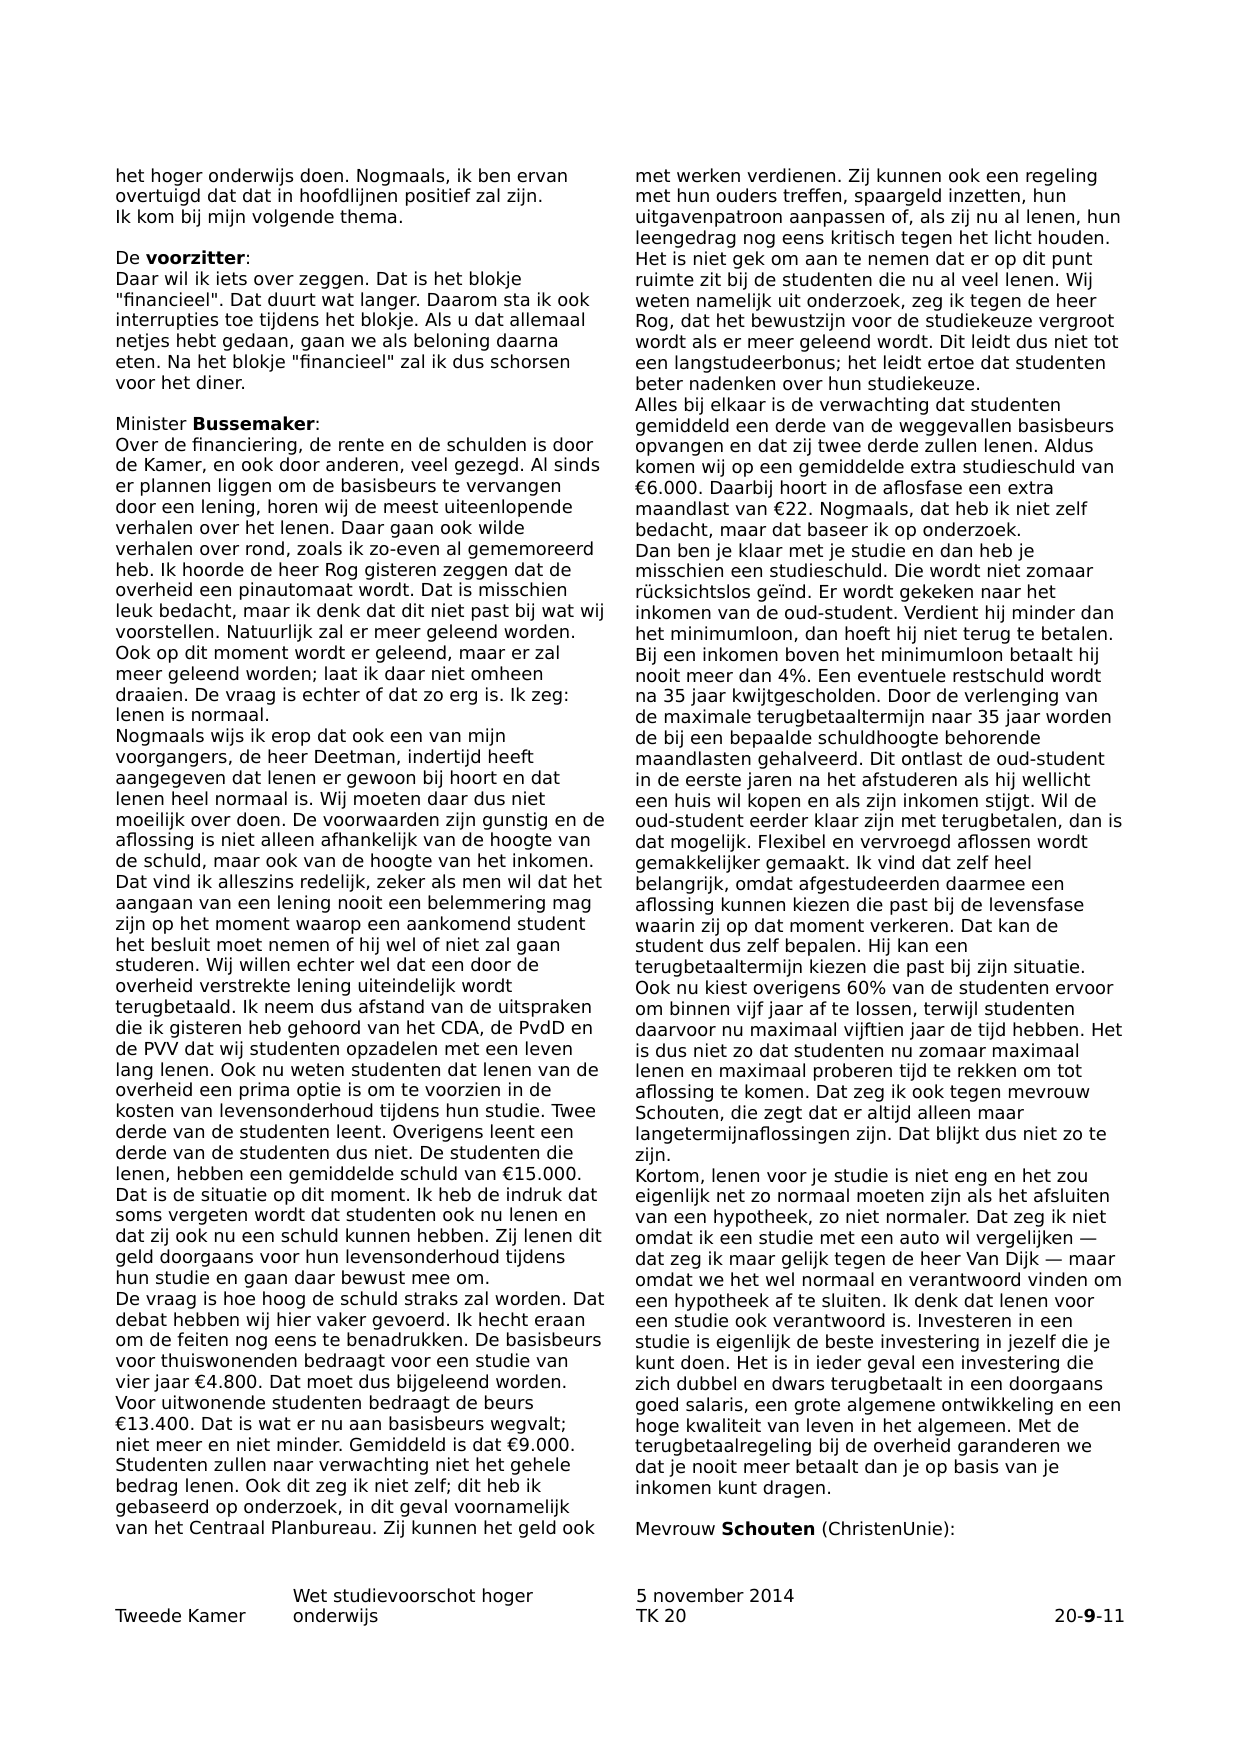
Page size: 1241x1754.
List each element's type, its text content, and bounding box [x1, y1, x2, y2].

text Over de financiering, de rente en de schulden is door de Kamer, en ook door anderen, veel gezegd. Al sinds er plannen liggen om de basisbeurs te vervangen door een lening, horen wij de meest uiteenlopende verhalen over het lenen. Daar gaan ook wilde verhalen over rond, zoals ik zo-even al gememoreerd heb. Ik hoorde de heer Rog gisteren zeggen dat de overheid een pinautomaat wordt. Dat is misschien leuk bedacht, maar ik denk dat dit niet past bij wat wij voorstellen. Natuurlijk zal er meer geleend worden. Ook op dit moment wordt er geleend, maar er zal meer geleend worden; laat ik daar niet omheen draaien. De vraag is echter of dat zo erg is. Ik zeg: lenen is normaal. [115, 434, 605, 726]
text De voorzitter: [115, 248, 605, 268]
text Dan ben je klaar met je studie en dan heb je misschien een studieschuld. Die wordt niet zomaar rücksichtslos geïnd. Er wordt gekeken naar het inkomen van de oud-student. Verdient hij minder dan het minimumloon, dan hoeft hij niet terug te betalen. Bij een inkomen boven het minimumloon betaalt hij nooit meer dan 4%. Een eventuele restschuld wordt na 35 jaar kwijtgescholden. Door de verlenging van de maximale terugbetaaltermijn naar 35 jaar worden de bij een bepaalde schuldhoogte behorende maandlasten gehalveerd. Dit ontlast de oud-student in de eerste jaren na het afstuderen als hij wellicht een huis wil kopen en als zijn inkomen stijgt. Wil de oud-student eerder klaar zijn met terugbetalen, dan is dat mogelijk. Flexibel en vervroegd aflossen wordt gemakkelijker gemaakt. Ik vind dat zelf heel belangrijk, omdat afgestudeerden daarmee een aflossing kunnen kiezen die past bij de levensfase waarin zij op dat moment verkeren. Dat kan de student dus zelf bepalen. Hij kan een terugbetaaltermijn kiezen die past bij zijn situatie. Ook nu kiest overigens 60% van de studenten ervoor om binnen vijf jaar af te lossen, terwijl studenten daarvoor nu maximaal vijftien jaar de tijd hebben. Het is dus niet zo dat studenten nu zomaar maximaal lenen en maximaal proberen tijd te rekken om tot aflossing te komen. Dat zeg ik ook tegen mevrouw Schouten, die zegt dat er altijd alleen maar langetermijnaflossingen zijn. Dat blijkt dus niet zo te zijn. [635, 540, 1125, 1165]
text Daar wil ik iets over zeggen. Dat is het blokje "financieel". Dat duurt wat langer. Daarom sta ik ook interrupties toe tijdens het blokje. Als u dat allemaal netjes hebt gedaan, gaan we als beloning daarna eten. Na het blokje "financieel" zal ik dus schorsen voor het diner. [115, 268, 605, 393]
text Nogmaals wijs ik erop dat ook een van mijn voorgangers, de heer Deetman, indertijd heeft aangegeven dat lenen er gewoon bij hoort en dat lenen heel normaal is. Wij moeten daar dus niet moeilijk over doen. De voorwaarden zijn gunstig en de aflossing is niet alleen afhankelijk van de hoogte van de schuld, maar ook van de hoogte van het inkomen. Dat vind ik alleszins redelijk, zeker als men wil dat het aangaan van een lening nooit een belemmering mag zijn op het moment waarop een aankomend student het besluit moet nemen of hij wel of niet zal gaan studeren. Wij willen echter wel dat een door de overheid verstrekte lening uiteindelijk wordt terugbetaald. Ik neem dus afstand van de uitspraken die ik gisteren heb gehoord van het CDA, de PvdD en de PVV dat wij studenten opzadelen met een leven lang lenen. Ook nu weten studenten dat lenen van de overheid een prima optie is om te voorzien in de kosten van levensonderhoud tijdens hun studie. Twee derde van de studenten leent. Overigens leent een derde van de studenten dus niet. De studenten die lenen, hebben een gemiddelde schuld van €15.000. Dat is de situatie op dit moment. Ik heb de indruk dat soms vergeten wordt dat studenten ook nu lenen en dat zij ook nu een schuld kunnen hebben. Zij lenen dit geld doorgaans voor hun levensonderhoud tijdens hun studie en gaan daar bewust mee om. [115, 726, 605, 1288]
text Minister Bussemaker: [115, 413, 605, 434]
text Kortom, lenen voor je studie is niet eng en het zou eigenlijk net zo normaal moeten zijn als het afsluiten van een hypotheek, zo niet normaler. Dat zeg ik niet omdat ik een studie met een auto wil vergelijken — dat zeg ik maar gelijk tegen de heer Van Dijk — maar omdat we het wel normaal en verantwoord vinden om een hypotheek af te sluiten. Ik denk dat lenen voor een studie ook verantwoord is. Investeren in een studie is eigenlijk de beste investering in jezelf die je kunt doen. Het is in ieder geval een investering die zich dubbel en dwars terugbetaalt in een doorgaans goed salaris, een grote algemene ontwikkeling en een hoge kwaliteit van leven in het algemeen. Met de terugbetaalregeling bij de overheid garanderen we dat je nooit meer betaalt dan je op basis van je inkomen kunt dragen. [635, 1165, 1125, 1499]
text met werken verdienen. Zij kunnen ook een regeling met hun ouders treffen, spaargeld inzetten, hun uitgavenpatroon aanpassen of, als zij nu al lenen, hun leengedrag nog eens kritisch tegen het licht houden. Het is niet gek om aan te nemen dat er op dit punt ruimte zit bij de studenten die nu al veel lenen. Wij weten namelijk uit onderzoek, zeg ik tegen de heer Rog, dat het bewustzijn voor de studiekeuze vergroot wordt als er meer geleend wordt. Dit leidt dus niet tot een langstudeerbonus; het leidt ertoe dat studenten beter nadenken over hun studiekeuze. [635, 165, 1125, 394]
text het hoger onderwijs doen. Nogmaals, ik ben ervan overtuigd dat dat in hoofdlijnen positief zal zijn. [115, 165, 605, 207]
text Alles bij elkaar is de verwachting dat studenten gemiddeld een derde van de weggevallen basisbeurs opvangen en dat zij twee derde zullen lenen. Aldus komen wij op een gemiddelde extra studieschuld van €6.000. Daarbij hoort in de aflosfase een extra maandlast van €22. Nogmaals, dat heb ik niet zelf bedacht, maar dat baseer ik op onderzoek. [635, 394, 1125, 540]
text Ik kom bij mijn volgende thema. [115, 207, 605, 228]
text Mevrouw Schouten (ChristenUnie): [635, 1519, 1125, 1539]
text De vraag is hoe hoog de schuld straks zal worden. Dat debat hebben wij hier vaker gevoerd. Ik hecht eraan om de feiten nog eens te benadrukken. De basisbeurs voor thuiswonenden bedraagt voor een studie van vier jaar €4.800. Dat moet dus bijgeleend worden. Voor uitwonende studenten bedraagt de beurs €13.400. Dat is wat er nu aan basisbeurs wegvalt; niet meer en niet minder. Gemiddeld is dat €9.000. Studenten zullen naar verwachting niet het gehele bedrag lenen. Ook dit zeg ik niet zelf; dit heb ik gebaseerd op onderzoek, in dit geval voornamelijk van het Centraal Planbureau. Zij kunnen het geld ook [115, 1288, 605, 1538]
